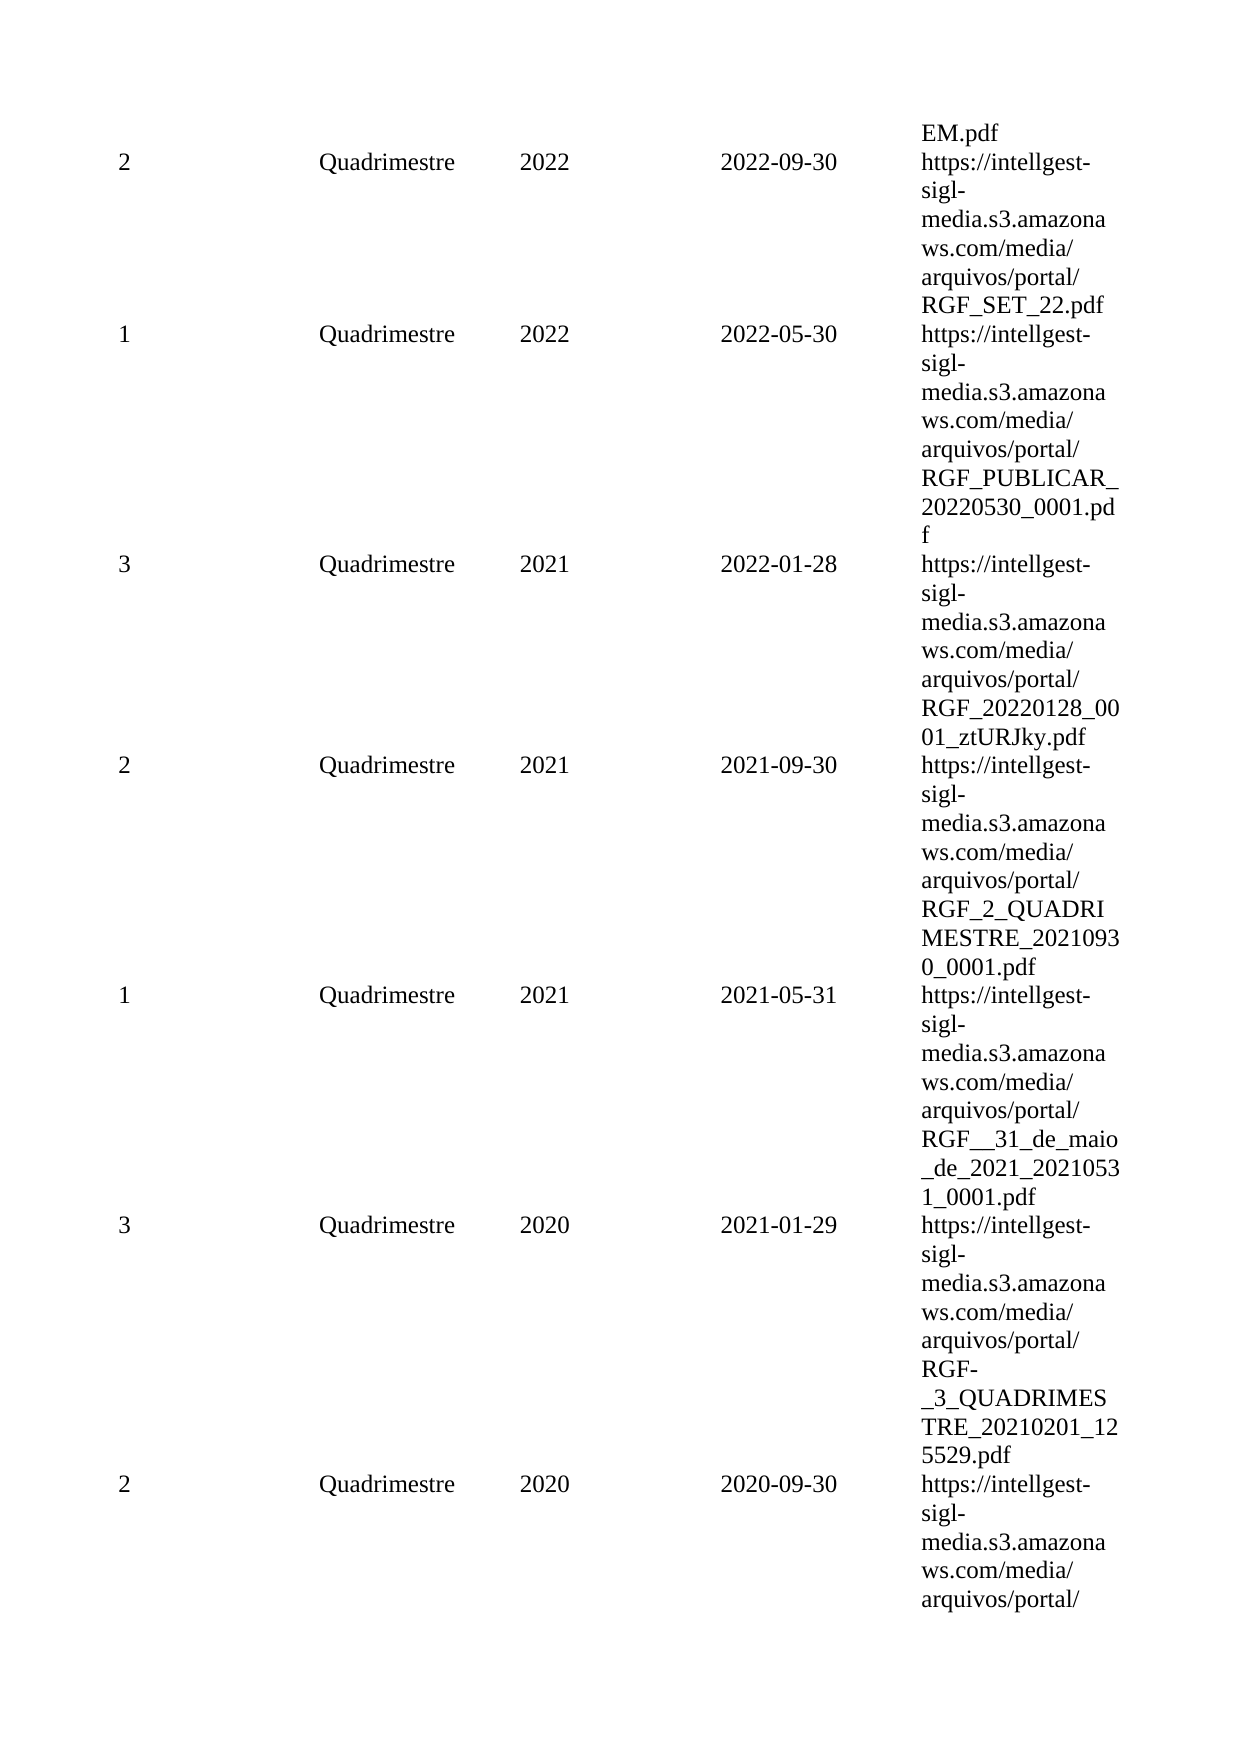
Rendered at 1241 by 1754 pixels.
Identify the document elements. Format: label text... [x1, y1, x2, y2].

table_cell 2020 [520, 1469, 720, 1613]
table_cell 1 [118, 319, 319, 549]
table_cell 2020-09-30 [720, 1469, 921, 1613]
table_cell 2021 [520, 751, 720, 981]
table_cell https://intellgest-sigl-media.s3.amazonaws.com/media/arquivos/portal/RGF_2_QUADRIMESTRE_20210930_0001.pdf [921, 751, 1122, 981]
table_cell 2020 [520, 1211, 720, 1469]
table_cell Quadrimestre [319, 319, 519, 549]
table_cell https://intellgest-sigl-media.s3.amazonaws.com/media/arquivos/portal/ [921, 1469, 1122, 1613]
table_cell 2021 [520, 549, 720, 751]
table_cell 2021-05-31 [720, 981, 921, 1211]
table_cell 2021-01-29 [720, 1211, 921, 1469]
table_cell Quadrimestre [319, 981, 519, 1211]
table_cell 2022-01-28 [720, 549, 921, 751]
table_cell 2 [118, 147, 319, 319]
table_cell 1 [118, 981, 319, 1211]
table_cell https://intellgest-sigl-media.s3.amazonaws.com/media/arquivos/portal/RGF__31_de_maio_de_2021_20210531_0001.pdf [921, 981, 1122, 1211]
table_cell 3 [118, 549, 319, 751]
table_cell 2022-09-30 [720, 147, 921, 319]
table_cell 2 [118, 751, 319, 981]
table_cell [319, 118, 519, 147]
table_cell 2022-05-30 [720, 319, 921, 549]
table_cell https://intellgest-sigl-media.s3.amazonaws.com/media/arquivos/portal/RGF_20220128_0001_ztURJky.pdf [921, 549, 1122, 751]
table_cell 2 [118, 1469, 319, 1613]
table_cell 2022 [520, 319, 720, 549]
table_cell Quadrimestre [319, 1469, 519, 1613]
table_cell Quadrimestre [319, 1211, 519, 1469]
table_cell https://intellgest-sigl-media.s3.amazonaws.com/media/arquivos/portal/RGF-_3_QUADRIMESTRE_20210201_125529.pdf [921, 1211, 1122, 1469]
table_cell [520, 118, 720, 147]
table_cell 2021-09-30 [720, 751, 921, 981]
table_cell https://intellgest-sigl-media.s3.amazonaws.com/media/arquivos/portal/RGF_SET_22.pdf [921, 147, 1122, 319]
table_cell 2021 [520, 981, 720, 1211]
table_cell Quadrimestre [319, 549, 519, 751]
table_cell Quadrimestre [319, 147, 519, 319]
table_cell Quadrimestre [319, 751, 519, 981]
table_cell [720, 118, 921, 147]
table_cell EM.pdf [921, 118, 1122, 147]
table_cell 2022 [520, 147, 720, 319]
table_cell 3 [118, 1211, 319, 1469]
table_cell [118, 118, 319, 147]
table_cell https://intellgest-sigl-media.s3.amazonaws.com/media/arquivos/portal/RGF_PUBLICAR_20220530_0001.pdf [921, 319, 1122, 549]
